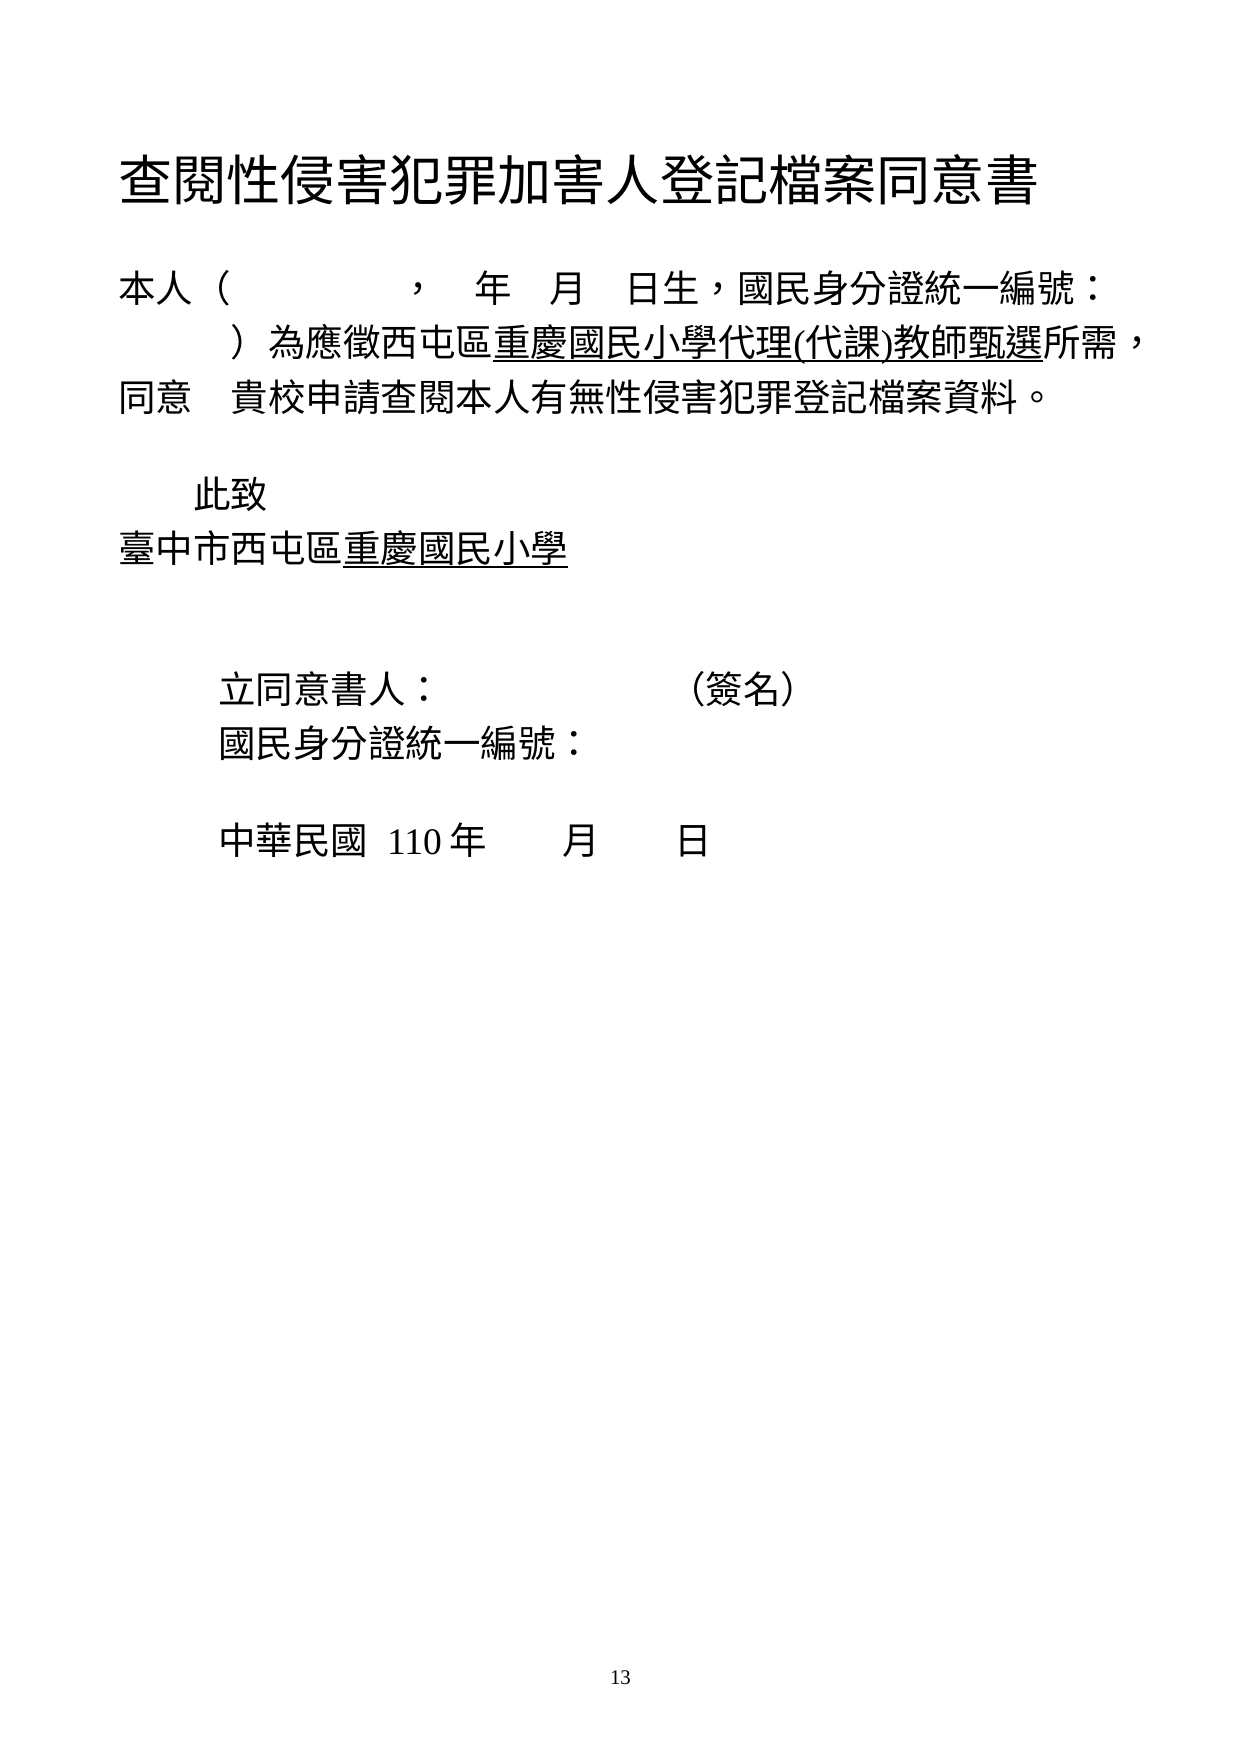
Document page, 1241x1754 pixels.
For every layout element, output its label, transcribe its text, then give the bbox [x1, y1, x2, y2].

text ）為應徵西屯區重慶國民小學代理(代課)教師甄選所需，同意 貴校申請查閱本人有無性侵害犯罪登記檔案資料。 [118, 313, 1122, 422]
text 立同意書人： （簽名） [218, 659, 1122, 714]
text 此致 [118, 465, 1122, 519]
text 國民身分證統一編號： [218, 714, 1122, 768]
text 查閱性侵害犯罪加害人登記檔案同意書 [118, 137, 1138, 216]
text 中華民國 110年 月 日 [218, 811, 1122, 866]
text 臺中市西屯區重慶國民小學 [118, 519, 1122, 573]
text 本人（ ， 年 月 日生，國民身分證統一編號： [118, 259, 1122, 313]
